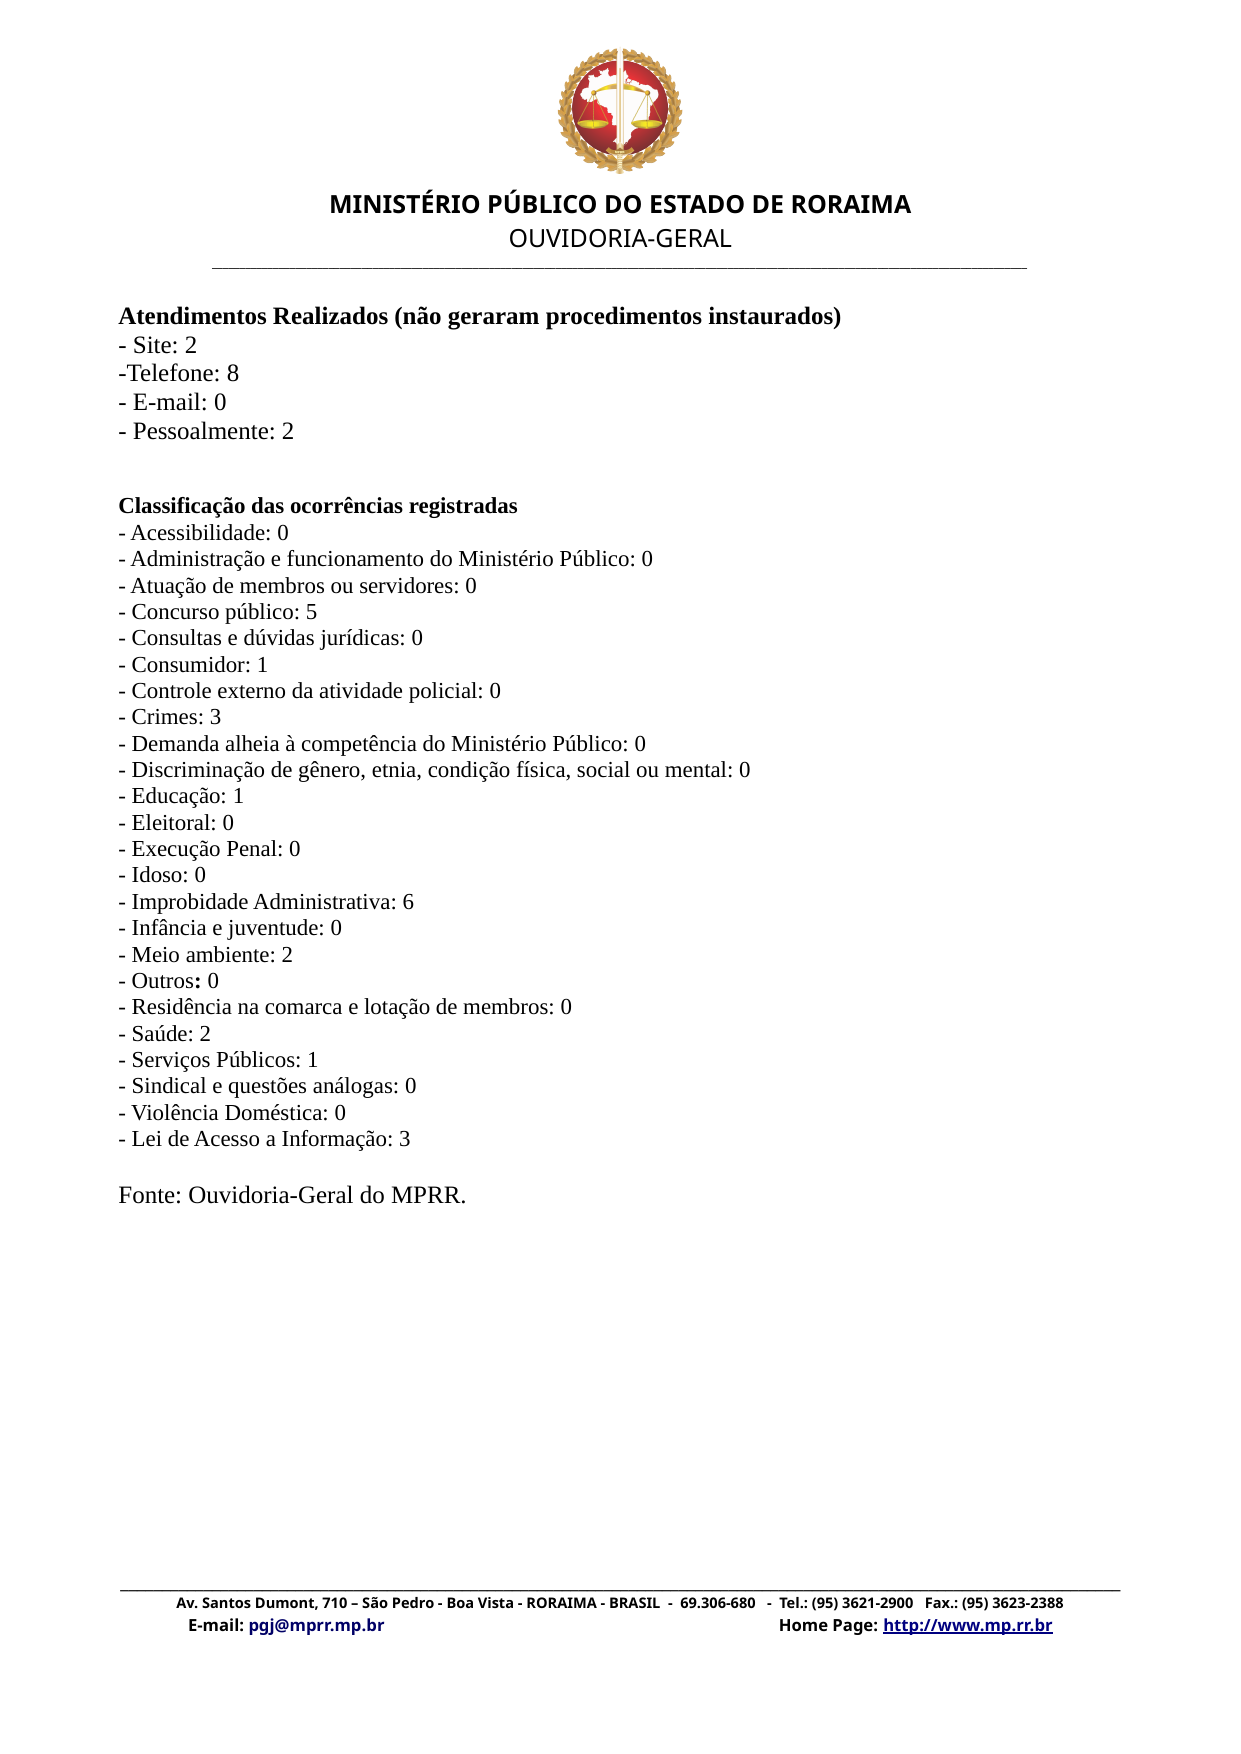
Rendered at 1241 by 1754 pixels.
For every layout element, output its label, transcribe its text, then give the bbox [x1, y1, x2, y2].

text Fonte: Ouvidoria-Geral do MPRR. [118, 1180, 1122, 1209]
text - Sindical e questões análogas: 0 [118, 1072, 1122, 1099]
text - Concurso público: 5 [118, 598, 1122, 624]
text -Telefone: 8 [118, 358, 1122, 387]
text - Execução Penal: 0 [118, 835, 1122, 862]
text - Serviços Públicos: 1 [118, 1046, 1122, 1072]
text - Educação: 1 [118, 782, 1122, 809]
text - Eleitoral: 0 [118, 809, 1122, 835]
text - Atuação de membros ou servidores: 0 [118, 572, 1122, 598]
text - Consumidor: 1 [118, 651, 1122, 677]
text - Crimes: 3 [118, 703, 1122, 730]
text Classificação das ocorrências registradas [118, 493, 1122, 519]
text - Controle externo da atividade policial: 0 [118, 677, 1122, 703]
text - Consultas e dúvidas jurídicas: 0 [118, 624, 1122, 651]
text - Infância e juventude: 0 [118, 914, 1122, 941]
text - Pessoalmente: 2 [118, 416, 1122, 445]
text - Violência Doméstica: 0 [118, 1099, 1122, 1125]
text - Saúde: 2 [118, 1020, 1122, 1046]
text - Administração e funcionamento do Ministério Público: 0 [118, 545, 1122, 572]
text - Improbidade Administrativa: 6 [118, 888, 1122, 914]
text - Residência na comarca e lotação de membros: 0 [118, 993, 1122, 1020]
text - Site: 2 [118, 330, 1122, 358]
text - Demanda alheia à competência do Ministério Público: 0 [118, 730, 1122, 756]
text - Meio ambiente: 2 [118, 941, 1122, 967]
text - E-mail: 0 [118, 387, 1122, 416]
text - Lei de Acesso a Informação: 3 [118, 1125, 1122, 1151]
text - Discriminação de gênero, etnia, condição física, social ou mental: 0 [118, 756, 1122, 782]
text - Idoso: 0 [118, 862, 1122, 888]
picture [557, 46, 683, 174]
text Atendimentos Realizados (não geraram procedimentos instaurados) [118, 301, 1122, 330]
text - Acessibilidade: 0 [118, 519, 1122, 545]
text - Outros: 0 [118, 967, 1122, 993]
